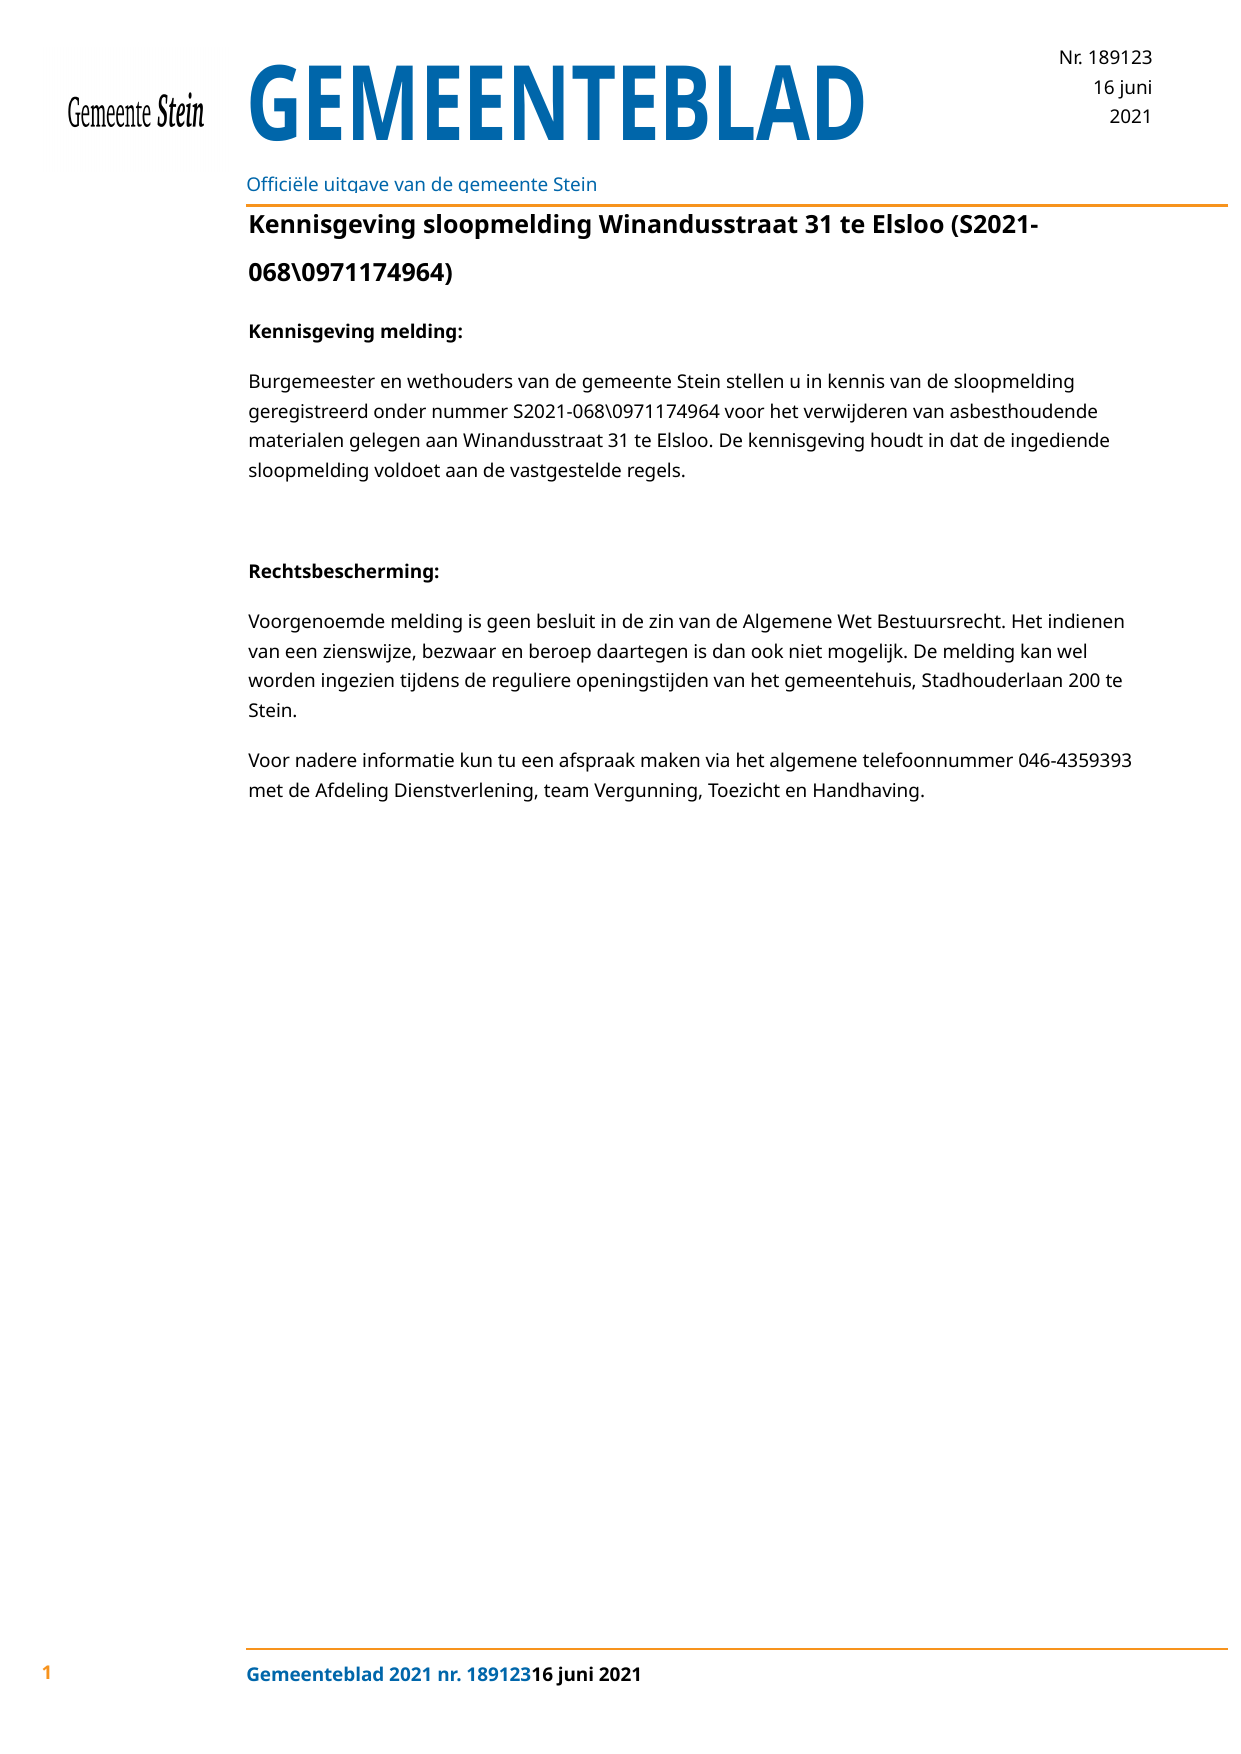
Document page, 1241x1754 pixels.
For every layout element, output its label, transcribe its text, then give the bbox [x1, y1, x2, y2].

picture [41, 47, 231, 172]
text Kennisgeving sloopmelding Winandusstraat 31 te Elsloo (S2021-068\0971174964) [248, 207, 1152, 288]
text Rechtsbescherming: [248, 558, 1152, 584]
text Burgemeester en wethouders van de gemeente Stein stellen u in kennis van de sloopmelding geregistreerd onder nummer S2021-068\0971174964 voor het verwijderen van asbesthoudende materialen gelegen aan Winandusstraat 31 te Elsloo. De kennisgeving houdt in dat de ingediende sloopmelding voldoet aan de vastgestelde regels. [248, 368, 1152, 483]
text Voor nadere informatie kun tu een afspraak maken via het algemene telefoonnummer 046-4359393 met de Afdeling Dienstverlening, team Vergunning, Toezicht en Handhaving. [248, 747, 1152, 803]
text Voorgenoemde melding is geen besluit in de zin van de Algemene Wet Bestuursrecht. Het indienen van een zienswijze, bezwaar en beroep daartegen is dan ook niet mogelijk. De melding kan wel worden ingezien tijdens de reguliere openingstijden van het gemeentehuis, Stadhouderlaan 200 te Stein. [248, 608, 1152, 723]
text Kennisgeving melding: [248, 318, 1152, 344]
